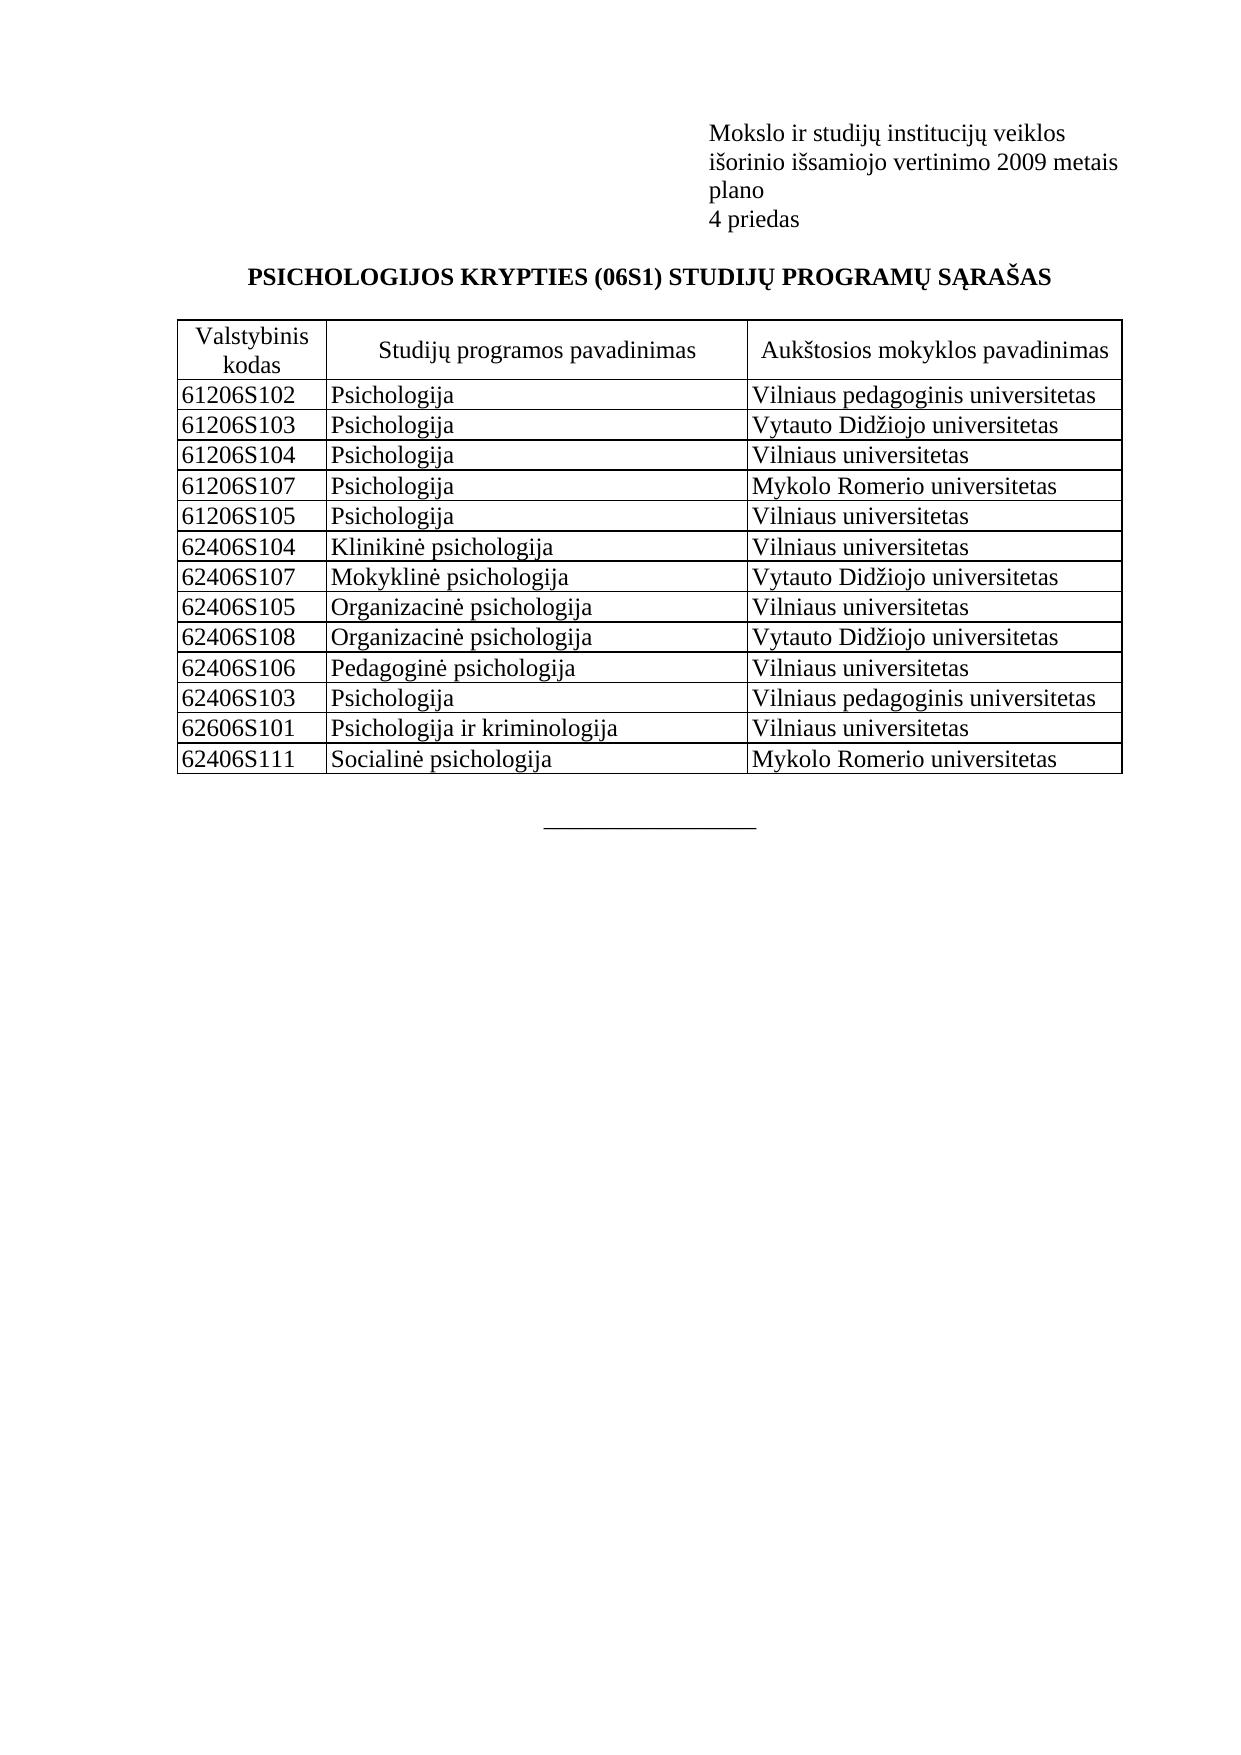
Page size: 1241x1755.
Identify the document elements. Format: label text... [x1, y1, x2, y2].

text PSICHOLOGIJOS KRYPTIES (06S1) STUDIJŲ PROGRAMŲ SĄRAŠAS [177, 262, 1122, 291]
text _________________ [177, 803, 1122, 832]
text 4 priedas [177, 204, 1122, 233]
table_cell Psichologija [327, 471, 747, 500]
table_cell Organizacinė psichologija [327, 623, 747, 651]
table_cell 62406S106 [178, 653, 326, 682]
text Mokslo ir studijų institucijų veiklos [709, 118, 1122, 147]
text plano [177, 176, 1122, 204]
table_cell Organizacinė psichologija [327, 592, 747, 621]
table_cell 62406S103 [178, 683, 326, 712]
table_cell Mykolo Romerio universitetas [748, 744, 1121, 772]
table_cell 62406S111 [178, 744, 326, 772]
table_cell 62406S107 [178, 562, 326, 591]
table_cell Psichologija [327, 501, 747, 530]
table_cell 62406S108 [178, 623, 326, 651]
table_cell Vytauto Didžiojo universitetas [748, 562, 1121, 591]
table_cell Pedagoginė psichologija [327, 653, 747, 682]
table_cell 61206S107 [178, 471, 326, 500]
table_cell Vilniaus universitetas [748, 532, 1121, 560]
table_cell Mykolo Romerio universitetas [748, 471, 1121, 500]
table_cell 62606S101 [178, 713, 326, 742]
table_cell Psichologija [327, 683, 747, 712]
table_cell Psichologija [327, 441, 747, 469]
table_cell Vytauto Didžiojo universitetas [748, 410, 1121, 439]
text išorinio išsamiojo vertinimo 2009 metais [177, 147, 1122, 176]
table_header Aukštosios mokyklos pavadinimas [748, 321, 1121, 378]
table_cell Mokyklinė psichologija [327, 562, 747, 591]
table_cell Vilniaus pedagoginis universitetas [748, 683, 1121, 712]
table_cell 61206S102 [178, 380, 326, 409]
table_cell Vilniaus universitetas [748, 592, 1121, 621]
table_cell 61206S104 [178, 441, 326, 469]
table_cell 62406S105 [178, 592, 326, 621]
table_cell Vilniaus universitetas [748, 501, 1121, 530]
table_header Valstybinis kodas [178, 321, 326, 378]
table_cell Vilniaus pedagoginis universitetas [748, 380, 1121, 409]
table_cell Vilniaus universitetas [748, 653, 1121, 682]
table_cell 62406S104 [178, 532, 326, 560]
table_header Studijų programos pavadinimas [327, 321, 747, 378]
table_cell Vilniaus universitetas [748, 441, 1121, 469]
table_cell Vytauto Didžiojo universitetas [748, 623, 1121, 651]
table_cell Psichologija [327, 380, 747, 409]
table_cell Psichologija ir kriminologija [327, 713, 747, 742]
table_cell Socialinė psichologija [327, 744, 747, 772]
table_cell 61206S105 [178, 501, 326, 530]
table_cell 61206S103 [178, 410, 326, 439]
table_cell Vilniaus universitetas [748, 713, 1121, 742]
table_cell Klinikinė psichologija [327, 532, 747, 560]
table_cell Psichologija [327, 410, 747, 439]
